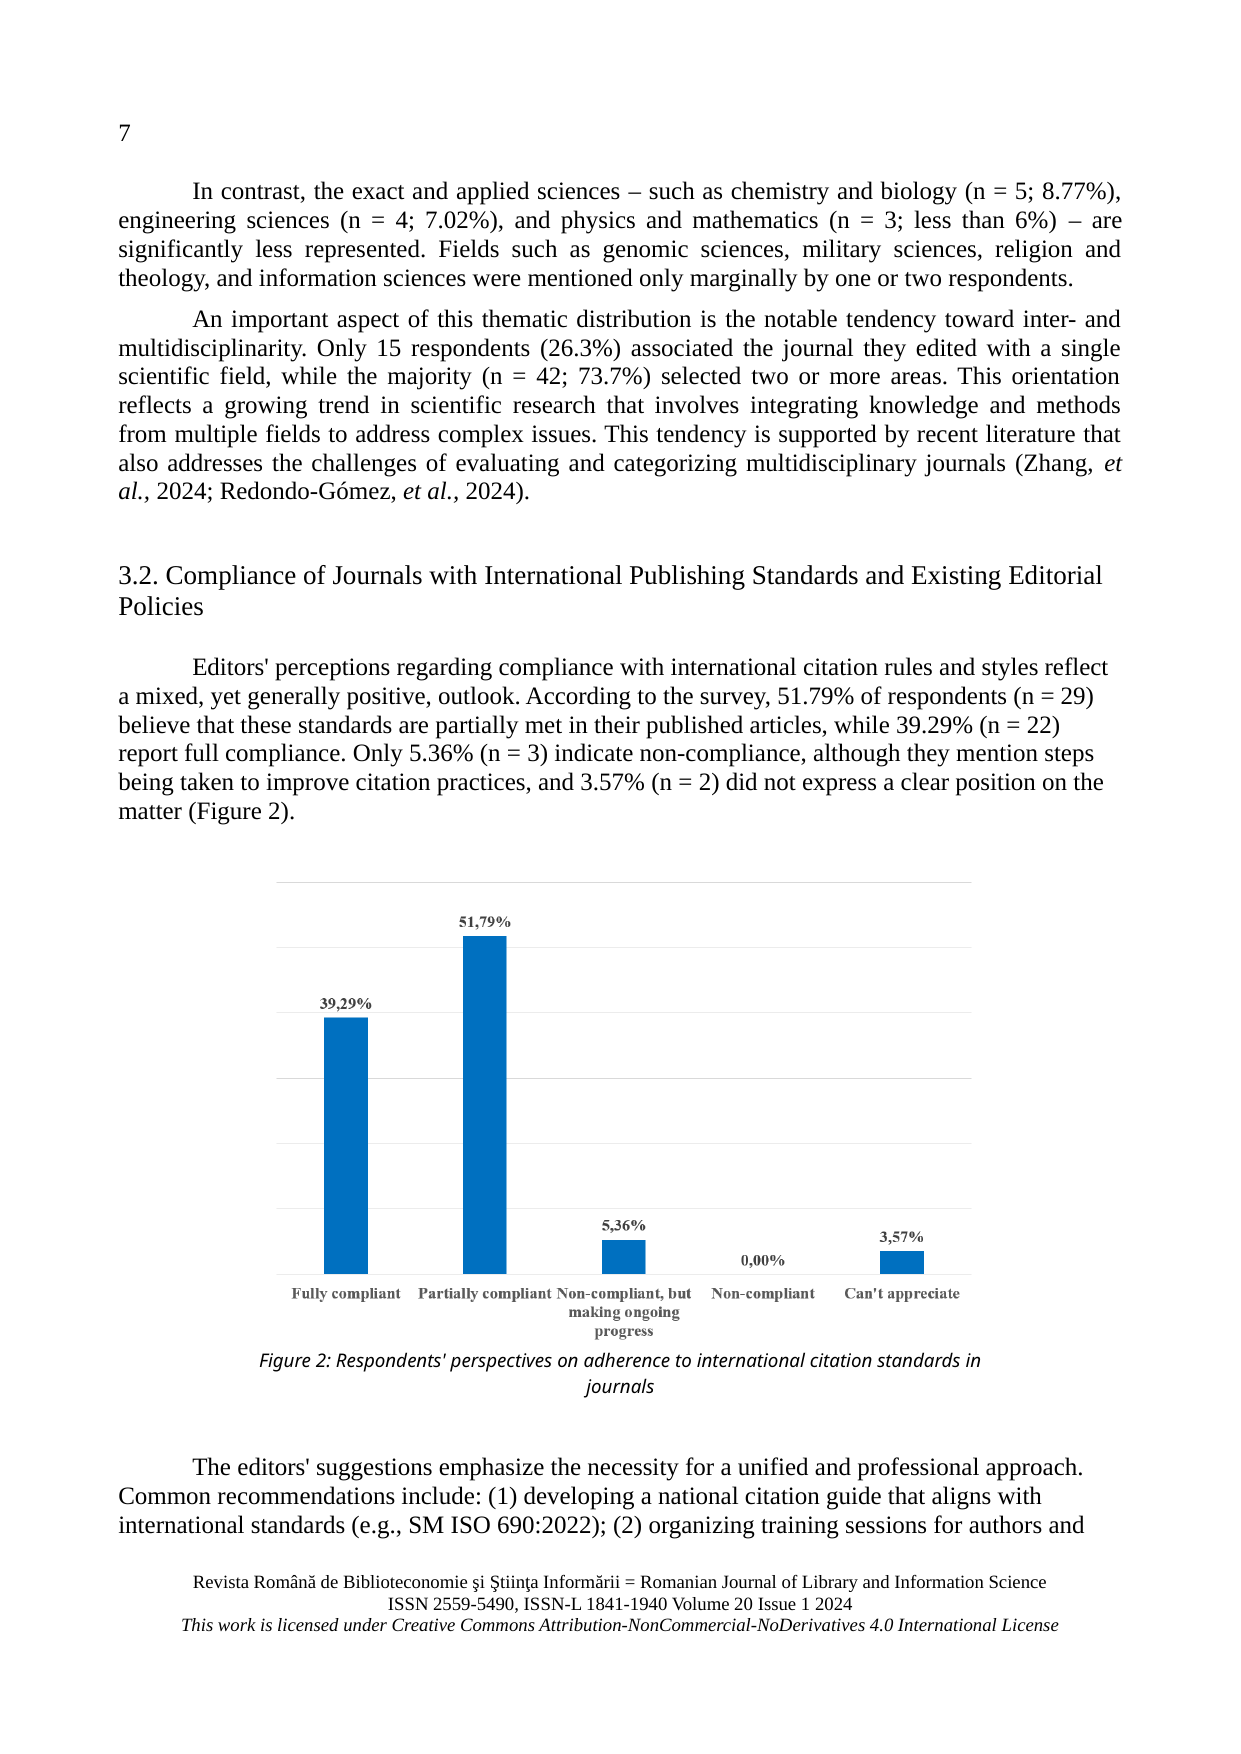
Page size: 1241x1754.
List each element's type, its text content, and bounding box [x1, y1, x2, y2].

text In contrast, the exact and applied sciences – such as chemistry and biology (n = 5; 8.77%), engineering sciences (n = 4; 7.02%), and physics and mathematics (n = 3; less than 6%) – are significantly less represented. Fields such as genomic sciences, military sciences, religion and theology, and information sciences were mentioned only marginally by one or two respondents. [118, 176, 1122, 291]
picture [238, 866, 1002, 1348]
text The editors' suggestions emphasize the necessity for a unified and professional approach. Common recommendations include: (1) developing a national citation guide that aligns with international standards (e.g., SM ISO 690:2022); (2) organizing training sessions for authors and [118, 1452, 1122, 1539]
subtitle 3.2. Compliance of Journals with International Publishing Standards and Existing Editorial Policies [118, 559, 1122, 621]
text Figure 2: Respondents' perspectives on adherence to international citation standards in journals [238, 1348, 1002, 1399]
text Editors' perceptions regarding compliance with international citation rules and styles reflect a mixed, yet generally positive, outlook. According to the survey, 51.79% of respondents (n = 29) believe that these standards are partially met in their published articles, while 39.29% (n = 22) report full compliance. Only 5.36% (n = 3) indicate non-compliance, although they mention steps being taken to improve citation practices, and 3.57% (n = 2) did not express a clear position on the matter (Figure 2). [118, 652, 1122, 825]
text An important aspect of this thematic distribution is the notable tendency toward inter- and multidisciplinarity. Only 15 respondents (26.3%) associated the journal they edited with a single scientific field, while the majority (n = 42; 73.7%) selected two or more areas. This orientation reflects a growing trend in scientific research that involves integrating knowledge and methods from multiple fields to address complex issues. This tendency is supported by recent literature that also addresses the challenges of evaluating and categorizing multidisciplinary journals (Zhang, et al., 2024; Redondo-Gómez, et al., 2024). [118, 304, 1122, 505]
